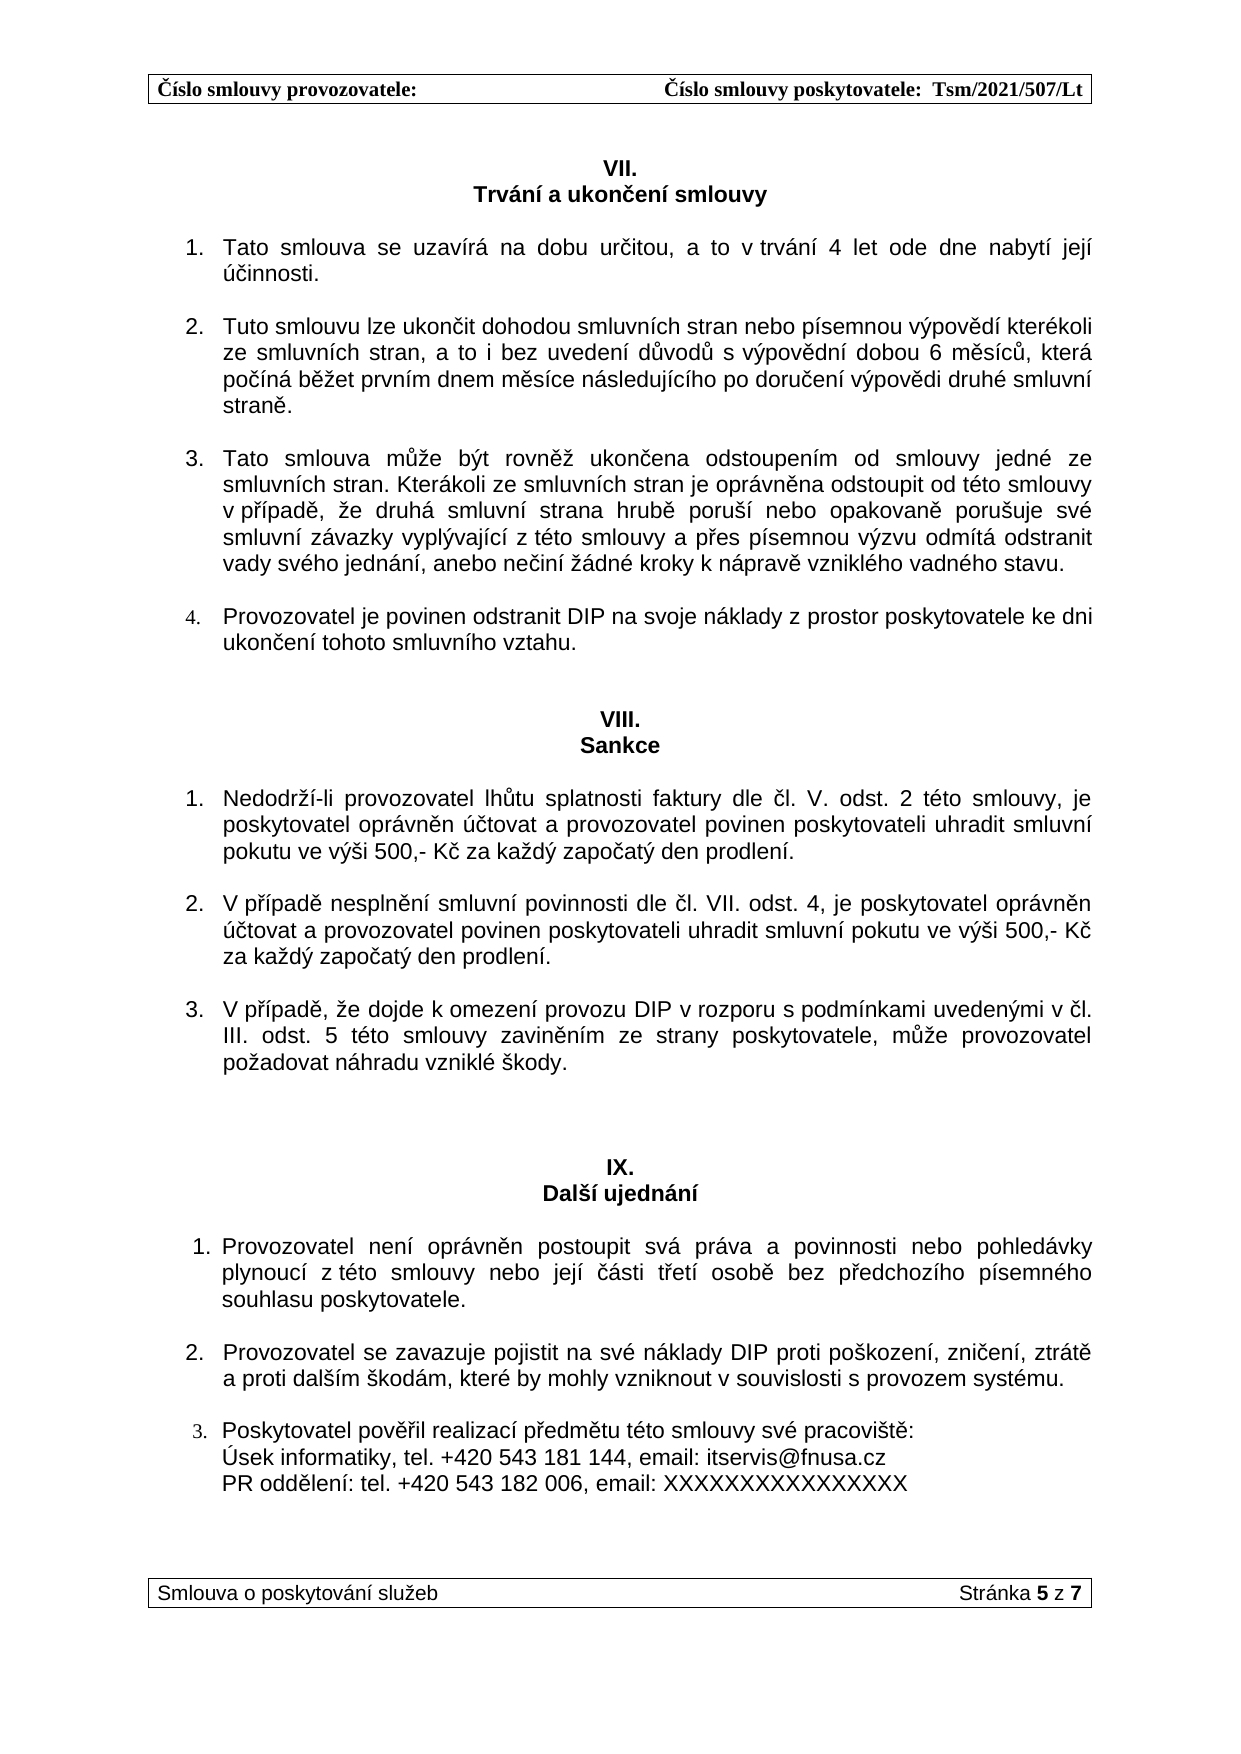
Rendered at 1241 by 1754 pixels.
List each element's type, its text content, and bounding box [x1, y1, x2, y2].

text VII. [148, 155, 1092, 181]
list Provozovatel se zavazuje pojistit na své náklady DIP proti poškození, zničení, ztrátě a proti dalším škodám, které by mohly vzniknout v souvislosti s provozem systému. [185, 1338, 1092, 1391]
text Trvání a ukončení smlouvy [148, 181, 1092, 208]
list Tuto smlouvu lze ukončit dohodou smluvních stran nebo písemnou výpovědí kterékoli ze smluvních stran, a to i bez uvedení důvodů s výpovědní dobou 6 měsíců, která počíná běžet prvním dnem měsíce následujícího po doručení výpovědi druhé smluvní straně. [185, 313, 1092, 418]
list Tato smlouva se uzavírá na dobu určitou, a to v trvání 4 let ode dne nabytí její účinnosti. [185, 234, 1092, 287]
list Nedodrží-li provozovatel lhůtu splatnosti faktury dle čl. V. odst. 2 této smlouvy, je poskytovatel oprávněn účtovat a provozovatel povinen poskytovateli uhradit smluvní pokutu ve výši 500,- Kč za každý započatý den prodlení. [185, 785, 1092, 864]
text VIII. [148, 706, 1092, 732]
list Tato smlouva může být rovněž ukončena odstoupením od smlouvy jedné ze smluvních stran. Kterákoli ze smluvních stran je oprávněna odstoupit od této smlouvy v případě, že druhá smluvní strana hrubě poruší nebo opakovaně porušuje své smluvní závazky vyplývající z této smlouvy a přes písemnou výzvu odmítá odstranit vady svého jednání, anebo nečiní žádné kroky k nápravě vzniklého vadného stavu. [185, 445, 1092, 577]
list Poskytovatel pověřil realizací předmětu této smlouvy své pracoviště: Úsek informatiky, tel. +420 543 181 144, email: itservis@fnusa.cz PR oddělení: tel. +420 543 182 006, email: XXXXXXXXXXXXXXXX [192, 1417, 1092, 1497]
text Další ujednání [148, 1180, 1092, 1207]
list V případě nesplnění smluvní povinnosti dle čl. VII. odst. 4, je poskytovatel oprávněn účtovat a provozovatel povinen poskytovateli uhradit smluvní pokutu ve výši 500,- Kč za každý započatý den prodlení. [185, 890, 1092, 969]
list Provozovatel není oprávněn postoupit svá práva a povinnosti nebo pohledávky plynoucí z této smlouvy nebo její části třetí osobě bez předchozího písemného souhlasu poskytovatele. [192, 1233, 1092, 1312]
text IX. [148, 1154, 1092, 1180]
list Provozovatel je povinen odstranit DIP na svoje náklady z prostor poskytovatele ke dni ukončení tohoto smluvního vztahu. [185, 603, 1092, 656]
list V případě, že dojde k omezení provozu DIP v rozporu s podmínkami uvedenými v čl. III. odst. 5 této smlouvy zaviněním ze strany poskytovatele, může provozovatel požadovat náhradu vzniklé škody. [185, 996, 1092, 1075]
text Sankce [148, 732, 1092, 759]
